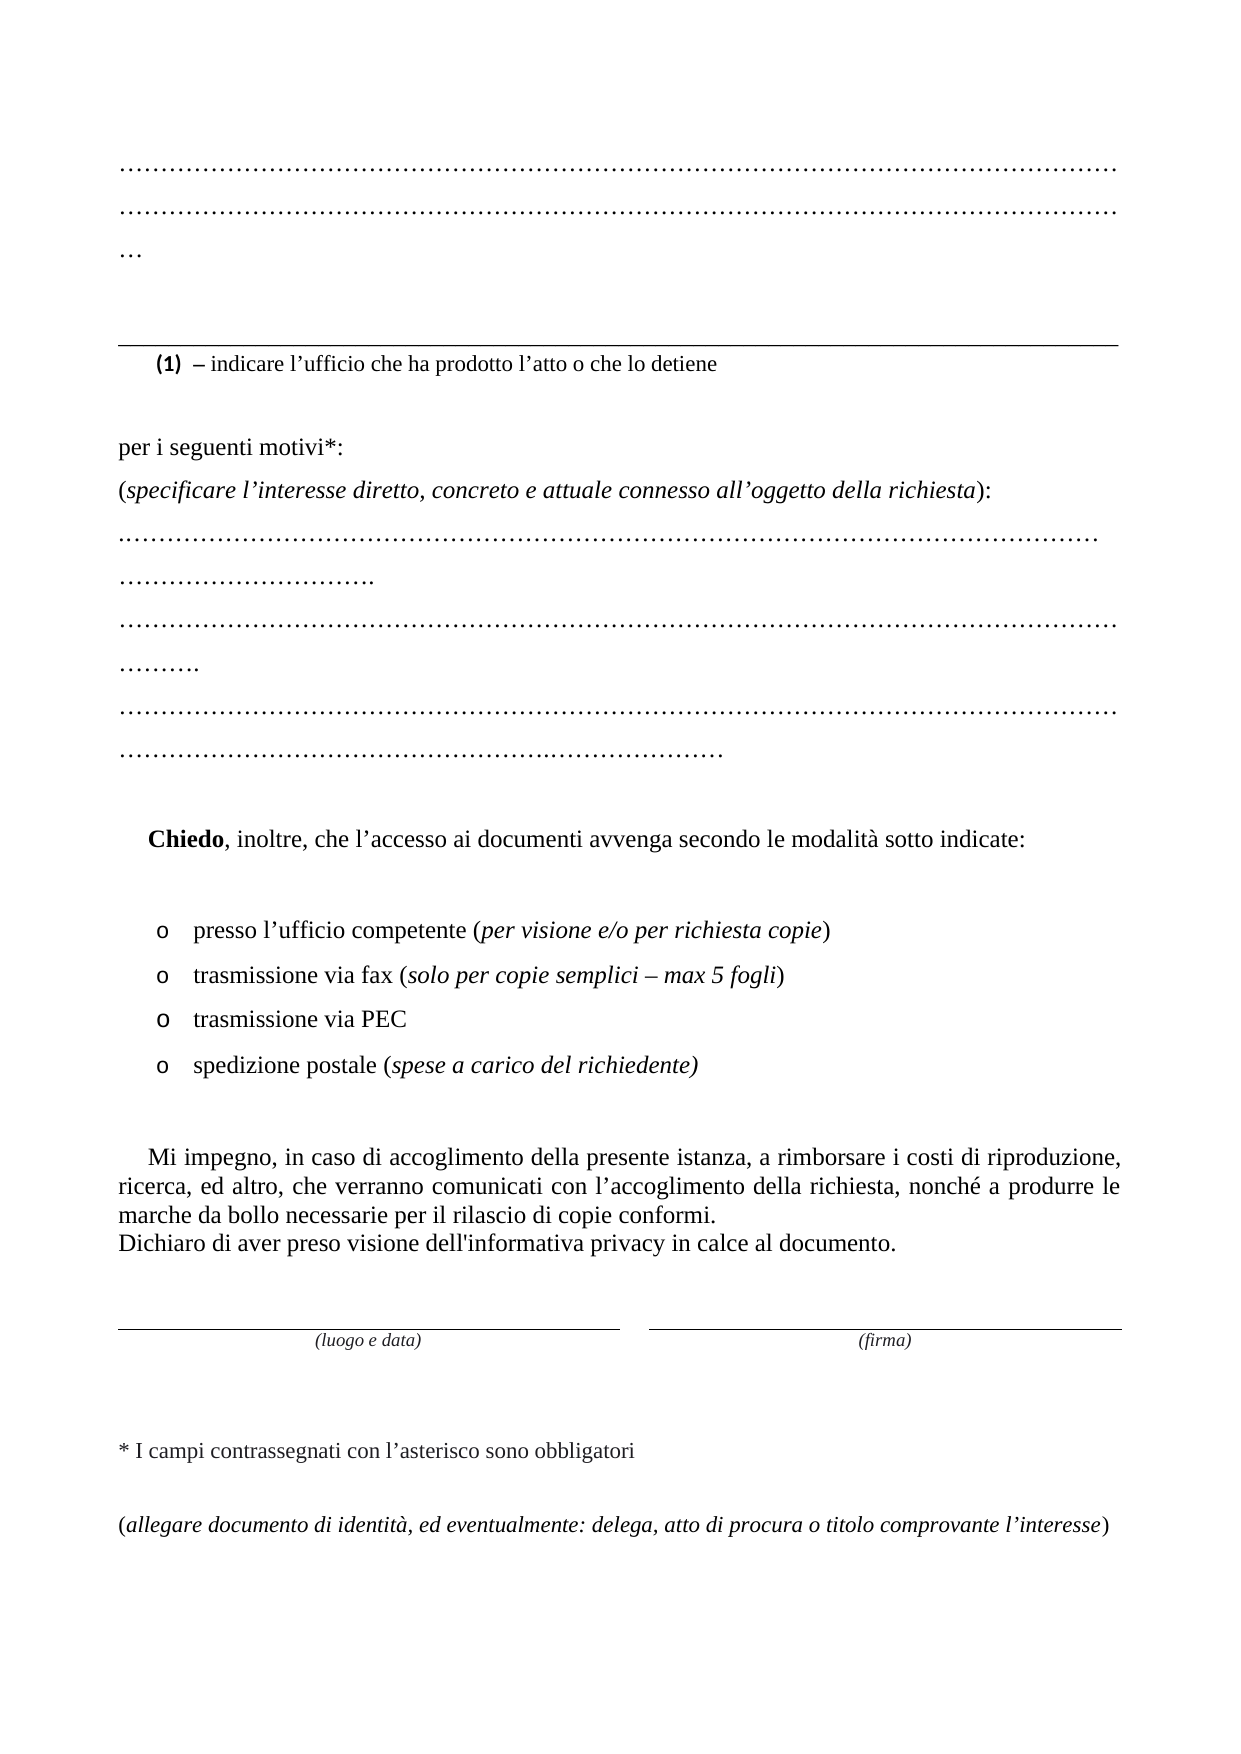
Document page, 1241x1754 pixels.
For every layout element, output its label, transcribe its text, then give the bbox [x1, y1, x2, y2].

table_cell (luogo e data) [118, 1330, 620, 1351]
table_cell [620, 1329, 649, 1351]
text per i seguenti motivi*: (specificare l’interesse diretto, concreto e attuale connesso all’oggetto della richiesta): [118, 432, 1033, 504]
list – indicare l’ufficio che ha prodotto l’atto o che lo detiene [156, 349, 1122, 377]
text Chiedo, inoltre, che l’accesso ai documenti avvenga secondo le modalità sotto indicate: [118, 824, 1122, 853]
table_cell (firma) [649, 1330, 1122, 1351]
table_header [620, 1305, 649, 1329]
list trasmissione via PEC [156, 1004, 1122, 1035]
text (allegare documento di identità, ed eventualmente: delega, atto di procura o titolo comprovante l’interesse) [118, 1511, 1122, 1537]
text ………………………….………………………………………………………………………………………………………………….……………………………………………………………………………………………………………………………………………………….………………… [118, 561, 1122, 763]
list presso l’ufficio competente (per visione e/o per richiesta copie) [156, 915, 1122, 945]
text ……………………………………………………………………………………………………………………………………………………………………………………………………………………… [118, 148, 1122, 263]
list trasmissione via fax (solo per copie semplici – max 5 fogli) [156, 960, 1122, 990]
text .……………………………………………………………………………………………………… [118, 518, 1122, 547]
text * I campi contrassegnati con l’asterisco sono obbligatori [118, 1437, 1122, 1463]
text ________________________________________________________________________________ [118, 320, 1122, 349]
list spedizione postale (spese a carico del richiedente) [156, 1050, 1122, 1080]
table_header [118, 1305, 620, 1329]
table_header [649, 1305, 1122, 1329]
text Mi impegno, in caso di accoglimento della presente istanza, a rimborsare i costi di riproduzione, ricerca, ed altro, che verranno comunicati con l’accoglimento della richiesta, nonché a produrre le marche da bollo necessarie per il rilascio di copie conformi. [118, 1142, 1122, 1228]
text Dichiaro di aver preso visione dell'informativa privacy in calce al documento. [118, 1228, 1122, 1257]
